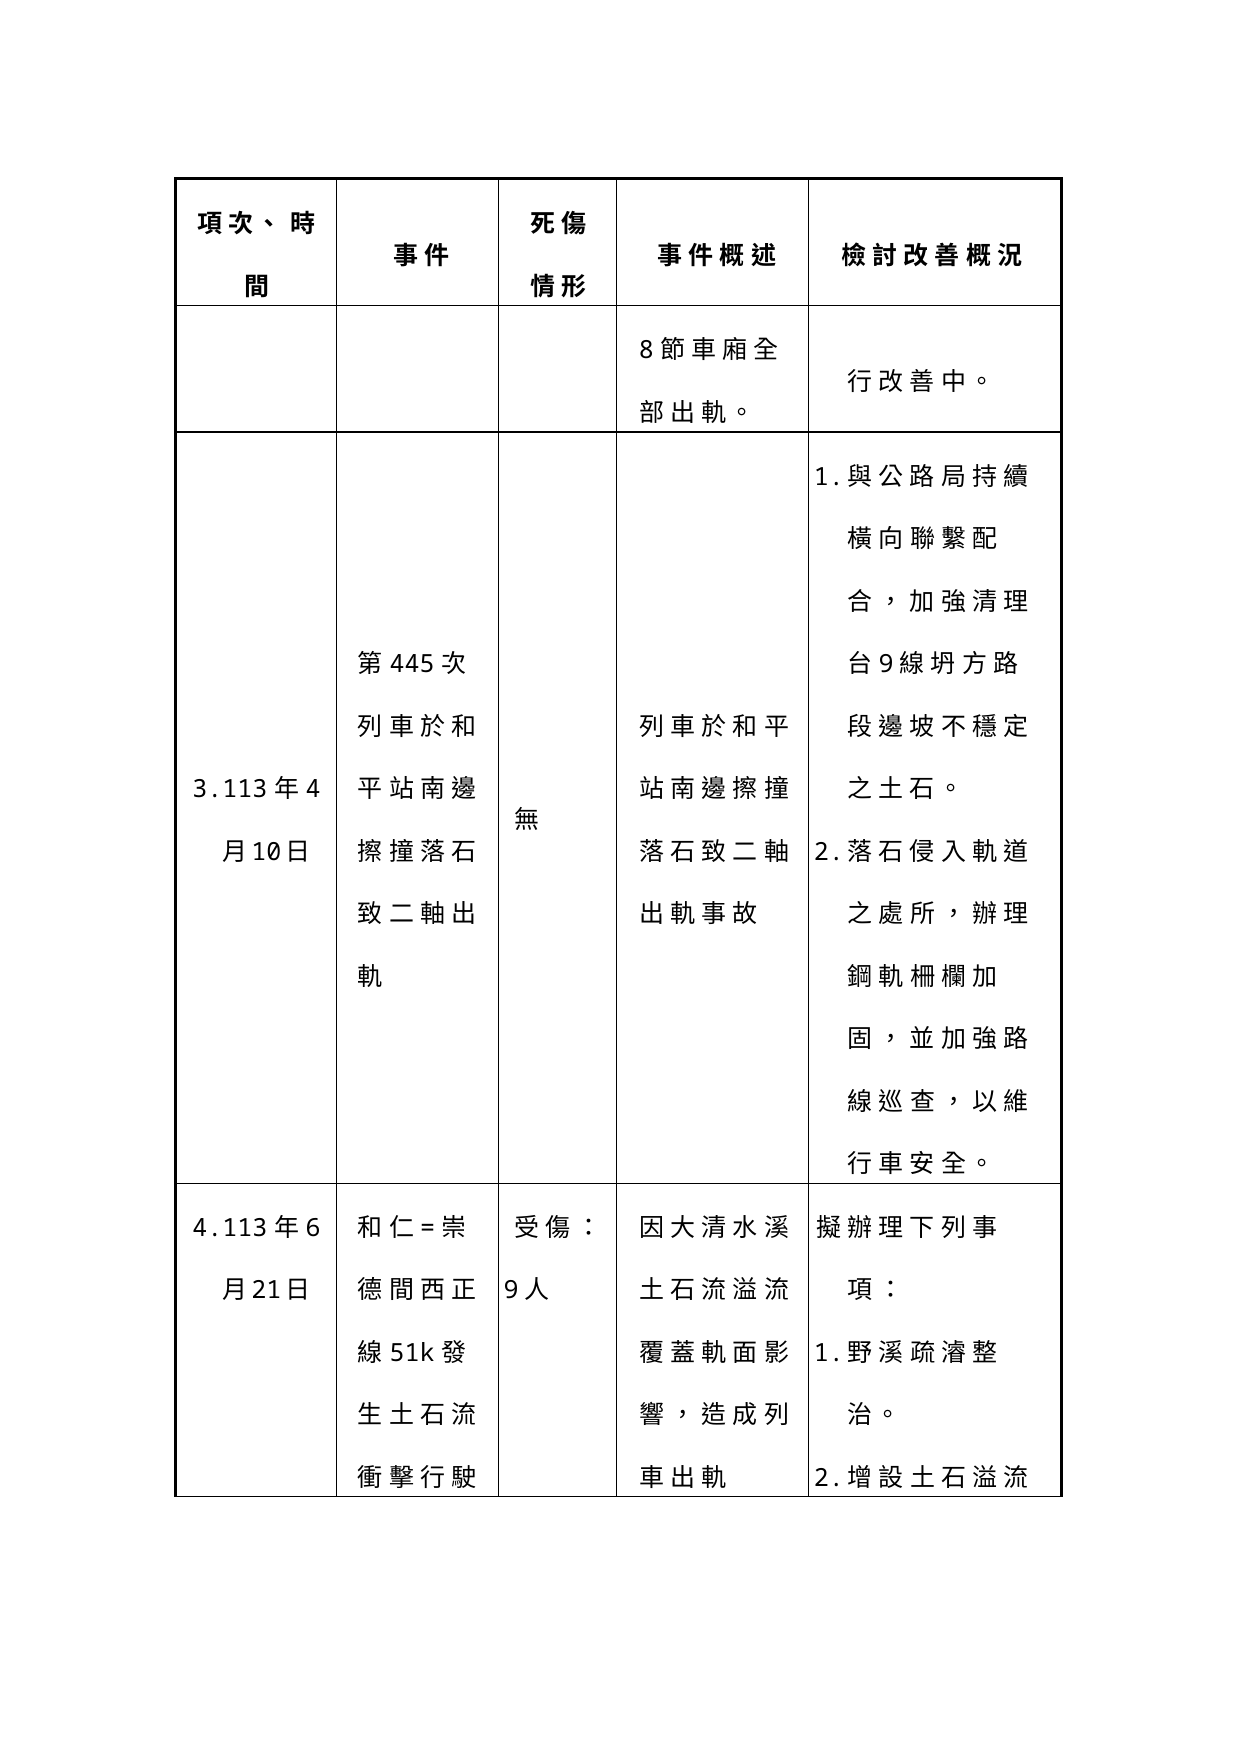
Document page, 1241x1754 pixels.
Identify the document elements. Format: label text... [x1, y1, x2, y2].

table_cell 擬辦理下列事項： 1.野溪疏濬整治。 2.增設土石溢流 [809, 1184, 1060, 1496]
table_header 檢討改善概況 [809, 180, 1060, 305]
table_cell [177, 306, 336, 431]
table_cell 第445次列車於和平站南邊擦撞落石致二軸出軌 [337, 433, 498, 1182]
table_cell 4.113年6月21日 [177, 1184, 336, 1496]
table_header 事件 [337, 180, 498, 305]
table_header 死傷 情形 [499, 180, 616, 305]
table_cell 行改善中。 [809, 306, 1060, 431]
table_cell 受傷：9人 [499, 1184, 616, 1496]
table_cell 無 [499, 433, 616, 1182]
table_cell 因大清水溪土石流溢流覆蓋軌面影響，造成列車出軌 [617, 1184, 808, 1496]
table_cell 8節車廂全部出軌。 [617, 306, 808, 431]
table_header 項次、時間 [177, 180, 336, 305]
table_cell [337, 306, 498, 431]
table_cell 3.113年4月10日 [177, 433, 336, 1182]
table_header 事件概述 [617, 180, 808, 305]
table_cell 列車於和平站南邊擦撞落石致二軸出軌事故 [617, 433, 808, 1182]
table_cell [499, 306, 616, 431]
table_cell 1.與公路局持續橫向聯繫配合，加強清理台9線坍方路段邊坡不穩定之土石。 2.落石侵入軌道之處所，辦理鋼軌柵欄加固，並加強路線巡查，以維行車安全。 [809, 433, 1060, 1182]
table_cell 和仁=崇德間西正線51k發生土石流衝擊行駛 [337, 1184, 498, 1496]
